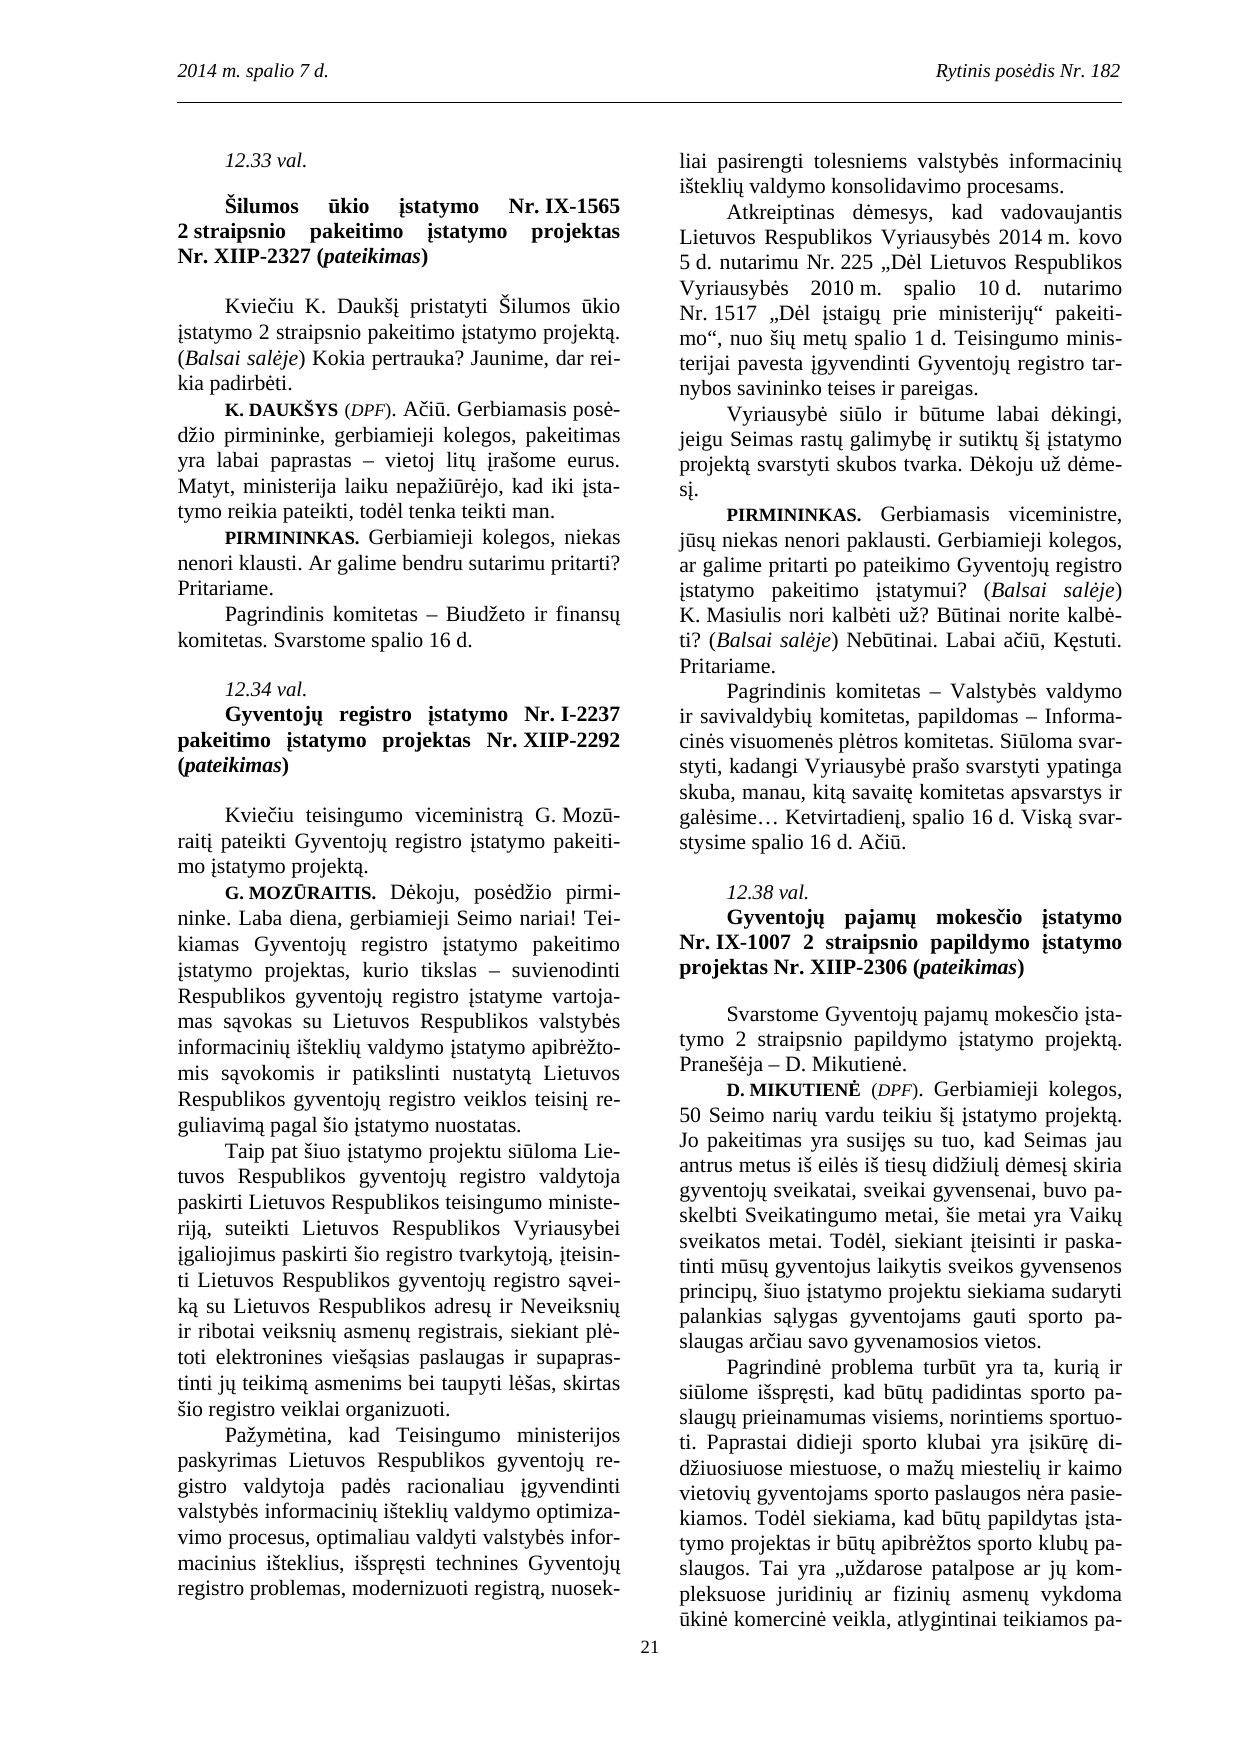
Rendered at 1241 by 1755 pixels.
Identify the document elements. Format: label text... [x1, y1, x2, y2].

text K. DAUKŠYS (DPF). Ačiū. Ger­bia­ma­sis po­sė­džio pir­mi­nin­ke, ger­bia­mie­ji ko­le­gos, pa­kei­ti­mas yra la­bai pa­pras­tas – vie­toj li­tų įra­šo­me eu­rus. Ma­tyt, mi­nis­te­ri­ja lai­ku ne­pa­žiū­rė­jo, kad iki įsta­ty­mo rei­kia pa­teik­ti, to­dėl ten­ka teik­ti man. [177, 396, 620, 524]
text 12.34 val. [224, 677, 620, 701]
text PIRMININKAS. Ger­bia­ma­sis vi­ce­mi­nist­re, jū­sų nie­kas ne­no­ri pa­klaus­ti. Ger­bia­mie­ji ko­le­gos, ar ga­li­me pri­tar­ti po pa­tei­ki­mo Gy­ven­to­jų re­gist­ro įsta­ty­mo pa­kei­ti­mo įsta­ty­mui? (Bal­sai sa­lė­je) K. Ma­siu­lis no­ri kal­bė­ti už? Bū­ti­nai no­ri­te kal­bė­ti? (Bal­sai sa­lė­je) Ne­bū­ti­nai. La­bai ačiū, Kęs­tu­ti. Pri­ta­ria­me. [679, 501, 1122, 678]
text 12.33 val. [224, 148, 620, 172]
text Svars­to­me Gy­ven­to­jų pa­ja­mų mo­kes­čio įsta­ty­mo 2 straips­nio pa­pil­dy­mo įsta­ty­mo pro­jek­tą. Pra­ne­šė­ja – D. Mi­ku­tie­nė. [679, 1001, 1122, 1076]
text Pa­žy­mė­ti­na, kad Tei­sin­gu­mo mi­nis­te­ri­jos pa­sky­ri­mas Lie­tu­vos Res­pub­li­kos gy­ven­to­jų re­gist­ro val­dy­to­ja pa­dės ra­cio­na­liau įgy­ven­din­ti vals­ty­bės in­for­ma­ci­nių iš­tek­lių val­dy­mo op­ti­mi­za­vi­mo pro­ce­sus, op­ti­ma­liau val­dy­ti vals­ty­bės in­for­ma­ci­nius iš­tek­lius, iš­spręs­ti tech­ni­nes Gy­ven­to­jų re­gist­ro pro­ble­mas, mo­der­ni­zuo­ti re­gist­rą, nuo­sek­ [177, 1422, 620, 1601]
text 12.38 val. [726, 879, 1122, 904]
text Kvie­čiu tei­sin­gu­mo vi­ce­mi­nist­rą G. Mo­zū­rai­tį pa­teik­ti Gy­ven­to­jų re­gist­ro įsta­ty­mo pa­kei­ti­mo įsta­ty­mo pro­jek­tą. [177, 802, 620, 879]
text PIRMININKAS. Ger­bia­mie­ji ko­le­gos, nie­kas ne­no­ri klaus­ti. Ar ga­li­me ben­dru su­ta­ri­mu pri­tar­ti? Pri­ta­ria­me. [177, 524, 620, 601]
text G. MOZŪRAITIS. Dė­ko­ju, po­sė­džio pir­mi­nin­ke. La­ba die­na, ger­bia­mie­ji Sei­mo na­riai! Tei­kia­mas Gy­ven­to­jų re­gist­ro įsta­ty­mo pa­kei­ti­mo įsta­ty­mo pro­jek­tas, ku­rio tiks­las – su­vie­no­din­ti Res­pub­li­kos gy­ven­to­jų re­gist­ro įsta­ty­me var­to­ja­mas są­vo­kas su Lie­tu­vos Res­pub­li­kos vals­ty­bės in­for­ma­ci­nių iš­tek­lių val­dy­mo įsta­ty­mo api­brėž­to­mis są­vo­ko­mis ir pa­tiks­lin­ti nu­sta­ty­tą Lie­tu­vos Res­pub­li­kos gy­ven­to­jų re­gist­ro veik­los tei­si­nį re­gu­lia­vi­mą pa­gal šio įsta­ty­mo nuo­sta­tas. [177, 879, 620, 1137]
text Gy­ven­to­jų re­gist­ro įsta­ty­mo Nr. I-2237 pa­kei­ti­mo įsta­ty­mo pro­jek­tas Nr. XIIP-2292 (pa­tei­ki­mas) [177, 701, 620, 777]
text D. MIKUTIENĖ (DPF). Ger­bia­mie­ji ko­le­gos, 50 Sei­mo na­rių var­du tei­kiu šį įsta­ty­mo pro­jek­tą. Jo pa­kei­ti­mas yra su­si­jęs su tuo, kad Sei­mas jau ant­rus me­tus iš ei­lės iš tie­sų di­džiu­lį dė­me­sį ski­ria gy­ven­to­jų svei­ka­tai, svei­kai gy­ven­se­nai, bu­vo pa­skelb­ti Svei­ka­tin­gu­mo me­tai, šie me­tai yra Vai­kų svei­ka­tos me­tai. To­dėl, sie­kiant įtei­sin­ti ir pa­ska­tin­ti mū­sų gy­ven­to­jus lai­ky­tis svei­kos gy­ven­se­nos prin­ci­pų, šiuo įsta­ty­mo pro­jek­tu sie­kia­ma su­da­ry­ti pa­lan­kias są­ly­gas gy­ven­to­jams gau­ti spor­to pa­slau­gas ar­čiau sa­vo gy­ve­na­mo­sios vie­tos. [679, 1076, 1122, 1354]
text Vy­riau­sy­bė siū­lo ir bū­tu­me la­bai dė­kin­gi, jei­gu Sei­mas ras­tų ga­li­my­bę ir su­tik­tų šį įsta­ty­mo pro­jek­tą svars­ty­ti sku­bos tvar­ka. Dė­ko­ju už dė­me­sį. [679, 401, 1122, 501]
text Ši­lu­mos ūkio įsta­ty­mo Nr. IX-1565 2 straips­nio pa­kei­ti­mo įsta­ty­mo pro­jek­tas Nr. XIIP-2327 (pa­tei­ki­mas) [177, 193, 620, 268]
text Taip pat šiuo įsta­ty­mo pro­jek­tu siū­lo­ma Lie­tu­vos Res­pub­li­kos gy­ven­to­jų re­gist­ro val­dy­to­ja pa­skir­ti Lie­tu­vos Res­pub­li­kos tei­sin­gu­mo mi­nis­te­ri­ją, su­teik­ti Lie­tu­vos Res­pub­li­kos Vy­riau­sy­bei įga­lio­ji­mus pa­skir­ti šio re­gist­ro tvar­ky­to­ją, įtei­sin­ti Lie­tu­vos Res­pub­li­kos gy­ven­to­jų re­gist­ro są­vei­ką su Lie­tu­vos Res­pub­li­kos ad­re­sų ir Ne­veiks­nių ir ri­bo­tai veiks­nių as­me­nų re­gist­rais, sie­kiant plė­to­ti elek­tro­ni­nes vie­šą­sias pa­slau­gas ir su­pap­ras­tin­ti jų tei­ki­mą as­me­nims bei tau­py­ti lė­šas, skir­tas šio re­gist­ro veik­lai or­ga­ni­zuo­ti. [177, 1137, 620, 1422]
text Gy­ven­to­jų pa­ja­mų mo­kes­čio įsta­ty­mo Nr. IX-1007 2 straips­nio pa­pil­dy­mo įsta­ty­mo pro­jek­tas Nr. XIIP-2306 (pa­tei­ki­mas) [679, 904, 1122, 979]
text At­kreip­ti­nas dė­me­sys, kad va­do­vau­jan­tis Lie­tu­vos Res­pub­li­kos Vy­riau­sy­bės 2014 m. ko­vo 5 d. nu­ta­ri­mu Nr. 225 „Dėl Lie­tu­vos Res­pub­li­kos Vy­riau­sy­bės 2010 m. spa­lio 10 d. nu­ta­ri­mo Nr. 1517 „Dėl įstai­gų prie mi­nis­te­ri­jų“ pa­kei­ti­mo“, nuo šių me­tų spa­lio 1 d. Tei­sin­gu­mo mi­nis­te­ri­jai pa­ves­ta įgy­ven­din­ti Gy­ven­to­jų re­gist­ro tar­ny­bos sa­vi­nin­ko tei­ses ir pa­rei­gas. [679, 199, 1122, 401]
text Pa­grin­di­nis ko­mi­te­tas – Biu­dže­to ir fi­nan­sų ko­mi­te­tas. Svars­to­me spa­lio 16 d. [177, 601, 620, 652]
text Pa­grin­di­nis ko­mi­te­tas – Vals­ty­bės val­dy­mo ir sa­vi­val­dy­bių ko­mi­te­tas, pa­pil­do­mas – In­for­ma­ci­nės vi­suo­me­nės plėt­ros ko­mi­te­tas. Siū­lo­ma svar­s­ty­ti, ka­dan­gi Vy­riau­sy­bė pra­šo svars­ty­ti ypa­tin­ga sku­ba, ma­nau, ki­tą sa­vai­tę ko­mi­te­tas ap­svars­tys ir ga­lė­si­me… Ket­vir­ta­die­nį, spa­lio 16 d. Vis­ką svar­s­ty­si­me spa­lio 16 d. Ačiū. [679, 678, 1122, 854]
text liai pa­si­reng­ti to­les­niems vals­ty­bės in­for­ma­ci­nių iš­tek­lių val­dy­mo kon­so­li­da­vi­mo pro­ce­sams. [679, 148, 1122, 199]
text Pa­grin­di­nė pro­ble­ma tur­būt yra ta, ku­rią ir siū­lo­me iš­spręs­ti, kad bū­tų pa­di­din­tas spor­to pa­slau­gų pri­ei­na­mu­mas vi­siems, no­rin­tiems spor­tuo­ti. Pa­pras­tai di­die­ji spor­to klu­bai yra įsi­kū­rę di­džiuo­siuo­se mies­tuo­se, o ma­žų mies­te­lių ir kai­mo vie­to­vių gy­ven­to­jams spor­to pa­slau­gos nė­ra pa­sie­kia­mos. To­dėl sie­kia­ma, kad bū­tų pa­pil­dy­tas įsta­ty­mo pro­jek­tas ir bū­tų api­brėž­tos spor­to klu­bų pa­slau­gos. Tai yra „už­da­ro­se pa­tal­po­se ar jų kom­plek­suo­se ju­ri­di­nių ar fi­zi­nių as­me­nų vyk­do­ma ūki­nė ko­mer­ci­nė veik­la, at­ly­gin­ti­nai tei­kia­mos pa­ [679, 1354, 1122, 1631]
text Kvie­čiu K. Dauk­šį pri­sta­ty­ti Ši­lu­mos ūkio įsta­ty­mo 2 straips­nio pa­kei­ti­mo įsta­ty­mo pro­jek­tą. (Bal­sai sa­lė­je) Ko­kia per­trau­ka? Jau­ni­me, dar rei­kia pa­dir­bė­ti. [177, 293, 620, 396]
